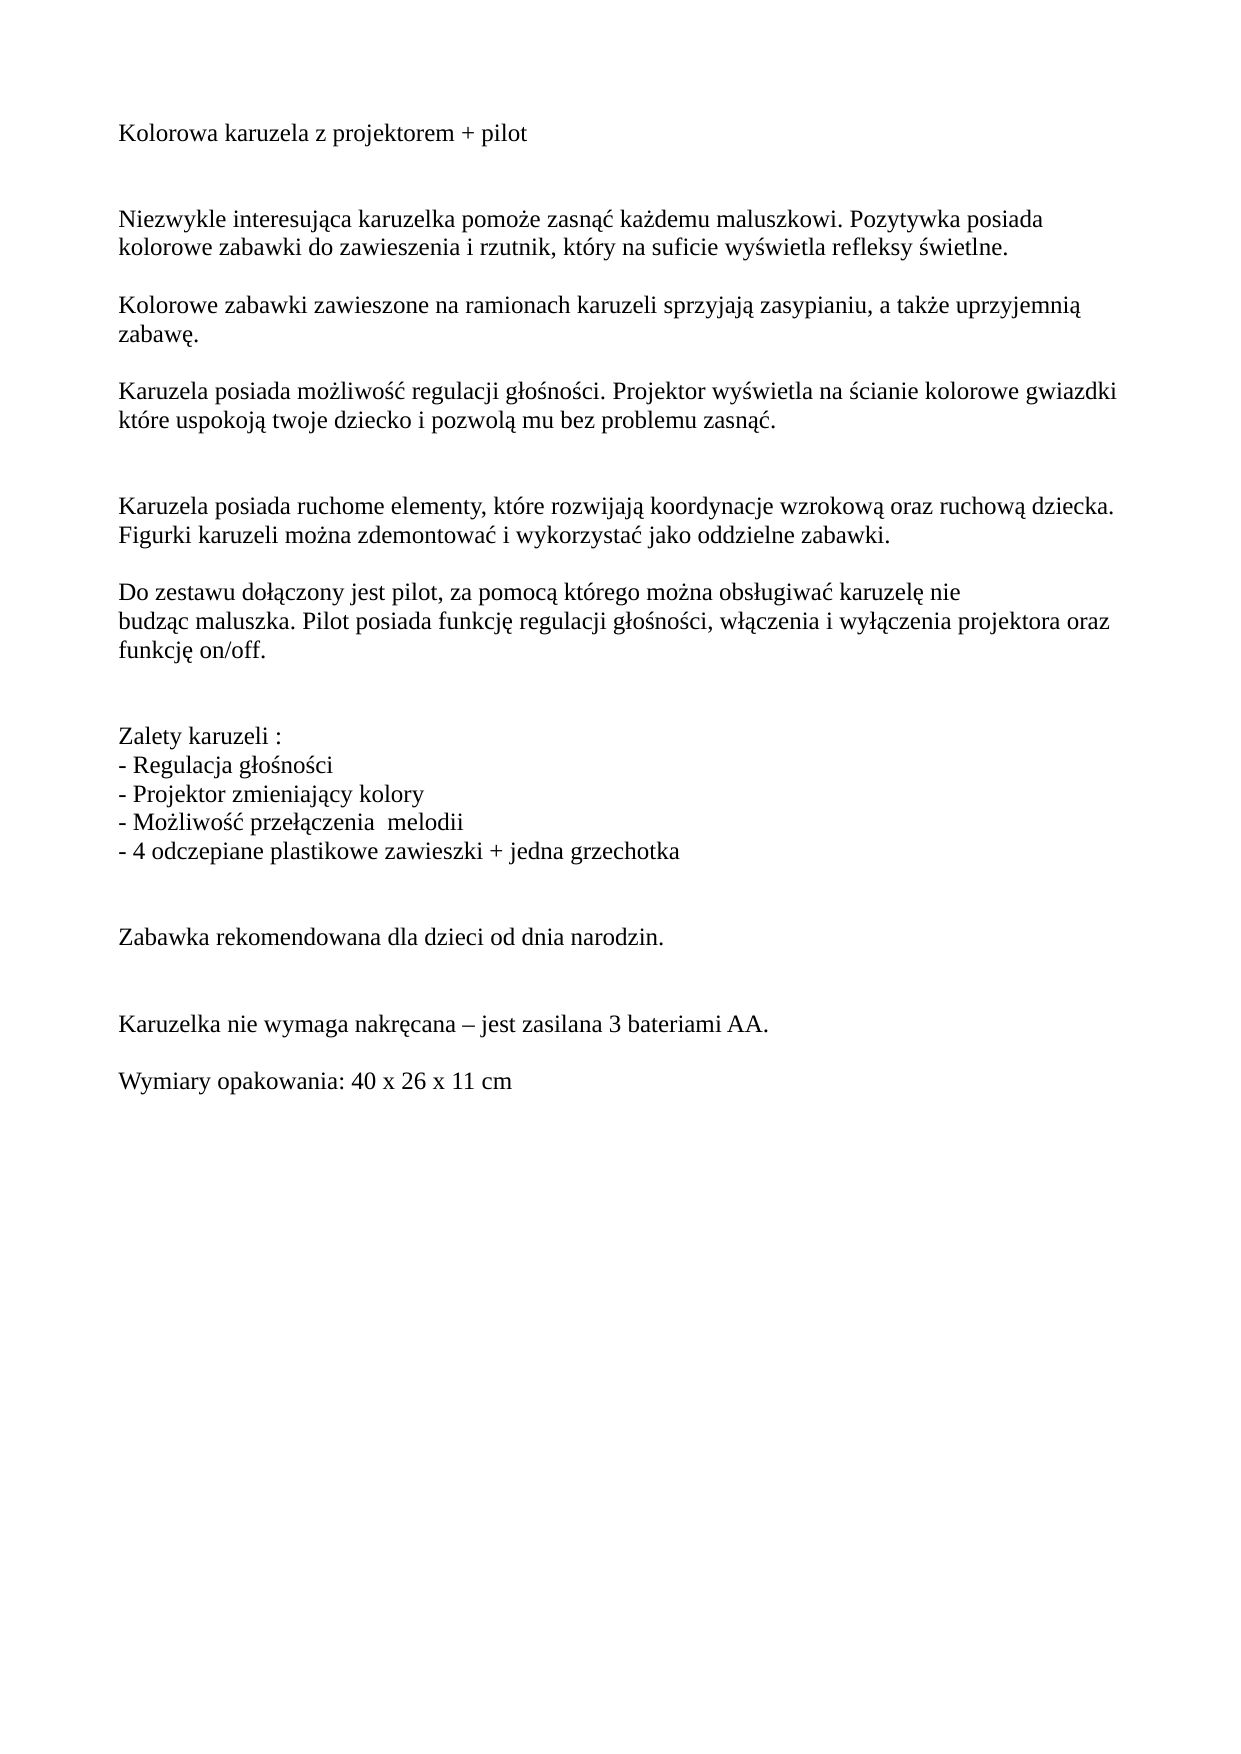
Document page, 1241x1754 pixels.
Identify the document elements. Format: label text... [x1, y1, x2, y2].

text Zalety karuzeli : [118, 721, 1122, 750]
text Wymiary opakowania: 40 x 26 x 11 cm [118, 1066, 1122, 1095]
text Zabawka rekomendowana dla dzieci od dnia narodzin. [118, 922, 1122, 951]
text - 4 odczepiane plastikowe zawieszki + jedna grzechotka [118, 836, 1122, 865]
text Karuzela posiada ruchome elementy, które rozwijają koordynacje wzrokową oraz ruchową dziecka. Figurki karuzeli można zdemontować i wykorzystać jako oddzielne zabawki. [118, 491, 1122, 549]
text Kolorowe zabawki zawieszone na ramionach karuzeli sprzyjają zasypianiu, a także uprzyjemnią zabawę. [118, 290, 1122, 347]
text - Regulacja głośności [118, 750, 1122, 779]
text Niezwykle interesująca karuzelka pomoże zasnąć każdemu maluszkowi. Pozytywka posiada kolorowe zabawki do zawieszenia i rzutnik, który na suficie wyświetla refleksy świetlne. [118, 204, 1122, 261]
text Kolorowa karuzela z projektorem + pilot [118, 118, 1122, 147]
text budząc maluszka. Pilot posiada funkcję regulacji głośności, włączenia i wyłączenia projektora oraz funkcję on/off. [118, 606, 1122, 664]
text Do zestawu dołączony jest pilot, za pomocą którego można obsługiwać karuzelę nie [118, 577, 1122, 606]
text - Projektor zmieniający kolory [118, 779, 1122, 807]
text Karuzela posiada możliwość regulacji głośności. Projektor wyświetla na ścianie kolorowe gwiazdki które uspokoją twoje dziecko i pozwolą mu bez problemu zasnąć. [118, 376, 1122, 434]
text - Możliwość przełączenia melodii [118, 807, 1122, 836]
text Karuzelka nie wymaga nakręcana – jest zasilana 3 bateriami AA. [118, 1009, 1122, 1037]
